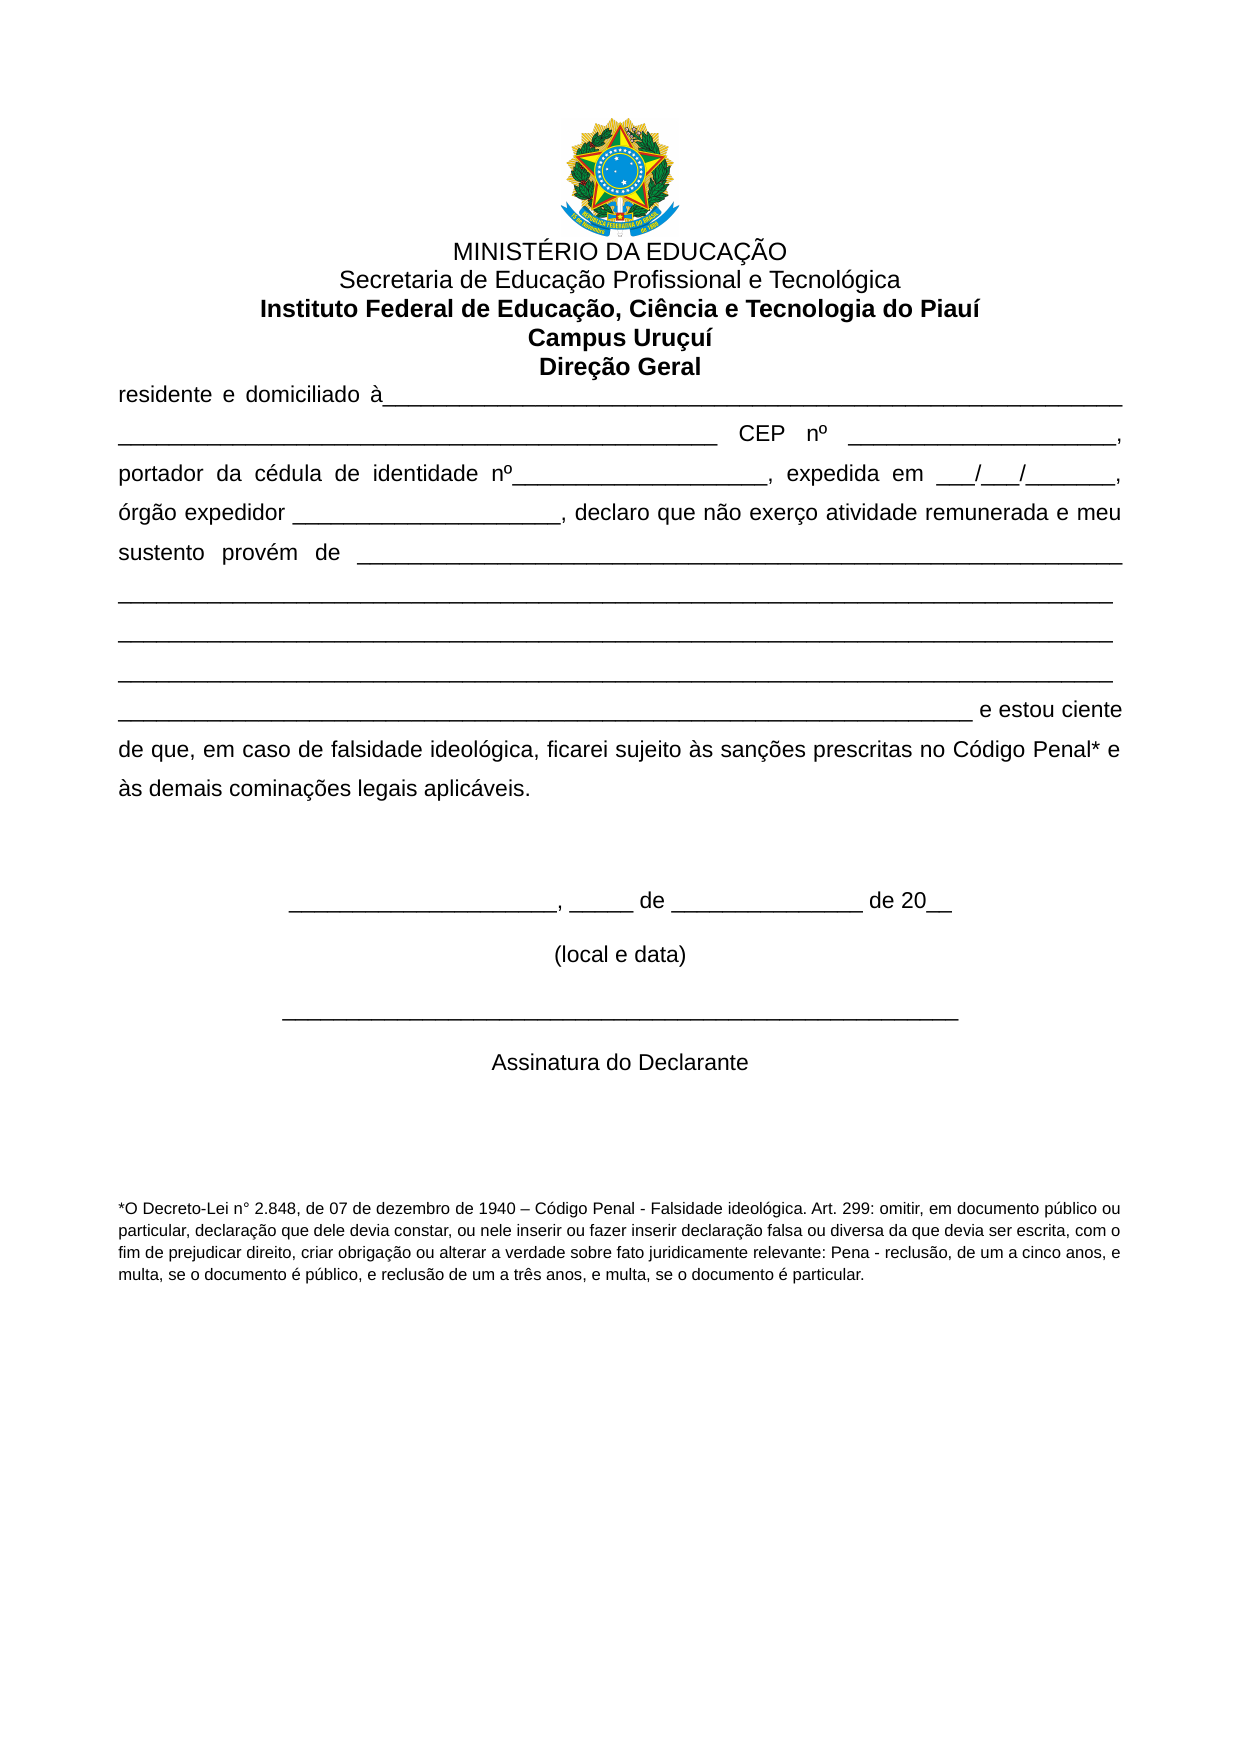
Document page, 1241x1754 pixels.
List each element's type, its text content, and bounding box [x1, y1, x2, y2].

text residente e domiciliado à__________________________________________________________ _______________________________________________ CEP nº _____________________, portador da cédula de identidade nº____________________, expedida em ___/___/_______, órgão expedidor _____________________, declaro que não exerço atividade remunerada e meu sustento provém de ____________________________________________________________ __________________________________________________________________________________________________________________________________________________________________________________________________________________________________________ ___________________________________________________________________ e estou ciente de que, em caso de falsidade ideológica, ficarei sujeito às sanções prescritas no Código Penal* e às demais cominações legais aplicáveis. [118, 381, 1122, 802]
text (local e data) [118, 941, 1122, 967]
text _____________________, _____ de _______________ de 20__ [118, 887, 1122, 913]
text Assinatura do Declarante [118, 1049, 1122, 1076]
text _____________________________________________________ [118, 995, 1122, 1022]
text *O Decreto-Lei n° 2.848, de 07 de dezembro de 1940 – Código Penal - Falsidade ideológica. Art. 299: omitir, em documento público ou particular, declaração que dele devia constar, ou nele inserir ou fazer inserir declaração falsa ou diversa da que devia ser escrita, com o fim de prejudicar direito, criar obrigação ou alterar a verdade sobre fato juridicamente relevante: Pena - reclusão, de um a cinco anos, e multa, se o documento é público, e reclusão de um a três anos, e multa, se o documento é particular. [118, 1198, 1122, 1284]
